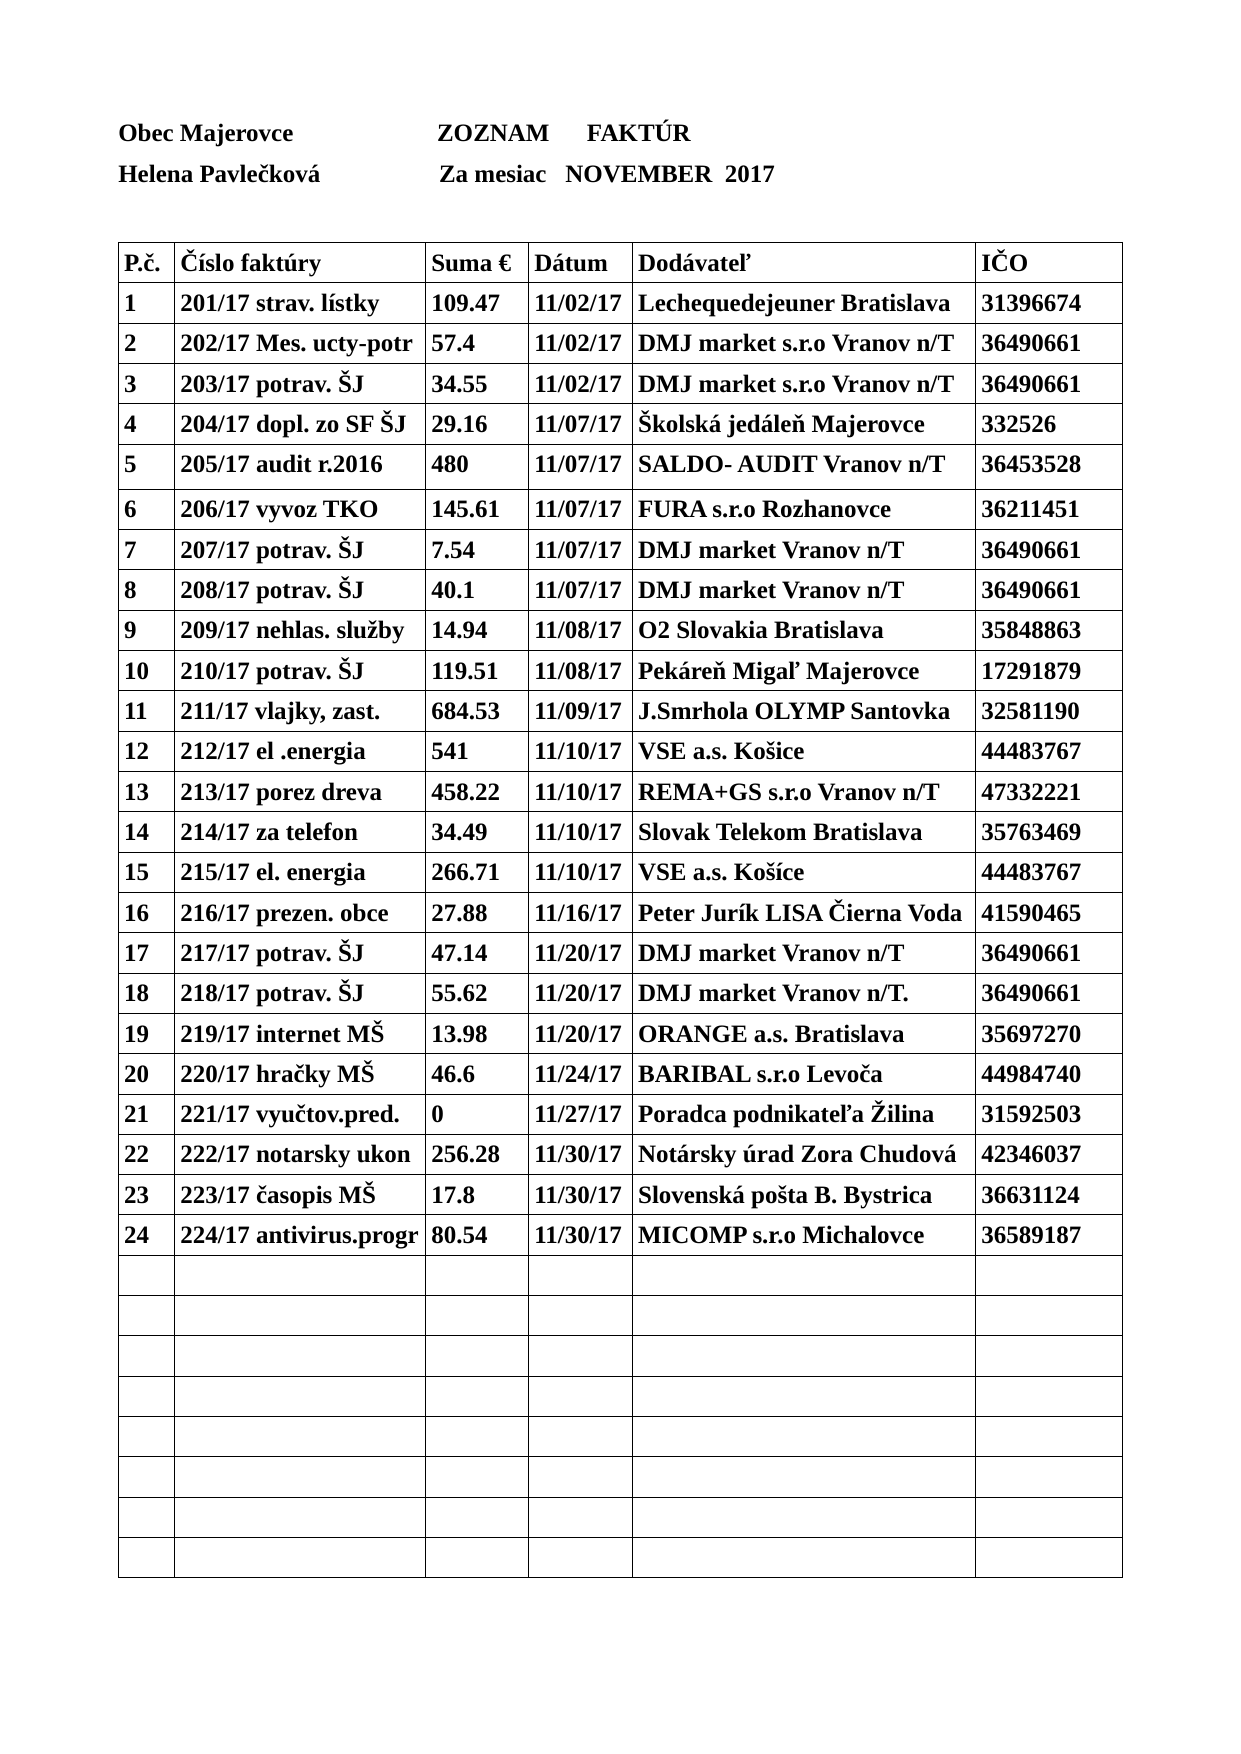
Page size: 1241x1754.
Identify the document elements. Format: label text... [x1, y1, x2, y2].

table_cell 36490661 [976, 324, 1122, 363]
table_cell Poradca podnikateľa Žilina [633, 1095, 975, 1134]
table_cell [119, 1256, 174, 1295]
table_cell 217/17 potrav. ŠJ [175, 933, 425, 972]
table_cell 207/17 potrav. ŠJ [175, 530, 425, 569]
table_cell [426, 1417, 528, 1456]
table_cell SALDO- AUDIT Vranov n/T [633, 445, 975, 489]
table_cell REMA+GS s.r.o Vranov n/T [633, 772, 975, 811]
table_cell 211/17 vlajky, zast. [175, 691, 425, 731]
table_cell 3 [119, 364, 174, 403]
table_cell 30.11.17 [529, 1135, 632, 1174]
table_cell [976, 1336, 1122, 1376]
table_cell [175, 1256, 425, 1295]
table_cell [426, 1336, 528, 1376]
table_cell 36631124 [976, 1175, 1122, 1214]
table_cell 7,54 [426, 530, 528, 569]
table_cell 216/17 prezen. obce [175, 893, 425, 932]
table_cell [426, 1256, 528, 1295]
table_cell [633, 1417, 975, 1456]
table_cell 205/17 audit r.2016 [175, 445, 425, 489]
table_cell 202/17 Mes. ucty-potr [175, 324, 425, 363]
table_cell 32581190 [976, 691, 1122, 731]
table_cell 20.11.17 [529, 974, 632, 1013]
table_cell 223/17 časopis MŠ [175, 1175, 425, 1214]
table_cell [633, 1256, 975, 1295]
table_header Dátum [529, 243, 632, 282]
text Obec Majerovce ZOZNAM FAKTÚR [118, 118, 1122, 147]
table_cell [976, 1538, 1122, 1577]
table_cell Pekáreň Migaľ Majerovce [633, 651, 975, 690]
table_cell 17,8 [426, 1175, 528, 1214]
table_cell 13,98 [426, 1014, 528, 1053]
table_cell [426, 1377, 528, 1416]
table_cell 18 [119, 974, 174, 1013]
table_cell 10.11.17 [529, 853, 632, 892]
table_cell 07.11.17 [529, 490, 632, 529]
table_cell 47,14 [426, 933, 528, 972]
table_cell 40,1 [426, 570, 528, 610]
table_cell [633, 1377, 975, 1416]
table_cell 24 [119, 1215, 174, 1255]
table_cell [175, 1498, 425, 1537]
table_cell Peter Jurík LISA Čierna Voda [633, 893, 975, 932]
table_cell [426, 1457, 528, 1497]
table_cell [976, 1417, 1122, 1456]
table_cell [976, 1457, 1122, 1497]
table_cell [529, 1457, 632, 1497]
table_cell 256,28 [426, 1135, 528, 1174]
table_cell 14,94 [426, 611, 528, 650]
table_cell 145,61 [426, 490, 528, 529]
table_cell [529, 1417, 632, 1456]
table_cell [976, 1498, 1122, 1537]
table_cell [529, 1256, 632, 1295]
table_cell VSE a.s. Košíce [633, 853, 975, 892]
table_cell 213/17 porez dreva [175, 772, 425, 811]
table_cell 42346037 [976, 1135, 1122, 1174]
table_header IČO [976, 243, 1122, 282]
table_cell [426, 1538, 528, 1577]
table_cell 31396674 [976, 283, 1122, 322]
table_cell [119, 1377, 174, 1416]
table_cell 1 [119, 283, 174, 322]
table_cell 24.11.17 [529, 1054, 632, 1093]
table_cell 12 [119, 732, 174, 771]
table_cell [633, 1336, 975, 1376]
table_cell 214/17 za telefon [175, 812, 425, 852]
table_cell 206/17 vyvoz TKO [175, 490, 425, 529]
table_cell DMJ market Vranov n/T. [633, 974, 975, 1013]
table_cell 5 [119, 445, 174, 489]
table_cell 09.11.17 [529, 691, 632, 731]
table_cell 208/17 potrav. ŠJ [175, 570, 425, 610]
table_cell [633, 1296, 975, 1335]
table_header P.č. [119, 243, 174, 282]
table_cell 36589187 [976, 1215, 1122, 1255]
table_cell 0 [426, 1095, 528, 1134]
table_cell 30.11.17 [529, 1215, 632, 1255]
table_cell 30.11.17 [529, 1175, 632, 1214]
table_cell 36453528 [976, 445, 1122, 489]
table_cell [119, 1498, 174, 1537]
table_cell [175, 1377, 425, 1416]
table_cell 08.11.17 [529, 651, 632, 690]
table_cell 36490661 [976, 974, 1122, 1013]
table_cell 36211451 [976, 490, 1122, 529]
table_cell 19 [119, 1014, 174, 1053]
table_cell 44483767 [976, 732, 1122, 771]
table_cell 7 [119, 530, 174, 569]
table_cell 44984740 [976, 1054, 1122, 1093]
table_cell 13 [119, 772, 174, 811]
table_cell [426, 1296, 528, 1335]
table_cell 201/17 strav. lístky [175, 283, 425, 322]
table_cell 36490661 [976, 364, 1122, 403]
table_cell 35763469 [976, 812, 1122, 852]
table_cell 204/17 dopl. zo SF ŠJ [175, 404, 425, 443]
table_cell 11 [119, 691, 174, 731]
table_cell 6 [119, 490, 174, 529]
table_cell 212/17 el .energia [175, 732, 425, 771]
table_cell 203/17 potrav. ŠJ [175, 364, 425, 403]
table_cell [175, 1296, 425, 1335]
table_cell 34,49 [426, 812, 528, 852]
table_cell 221/17 vyučtov.pred. [175, 1095, 425, 1134]
table_cell FURA s.r.o Rozhanovce [633, 490, 975, 529]
table_cell 47332221 [976, 772, 1122, 811]
table_cell 8 [119, 570, 174, 610]
table_cell 02.11.17 [529, 324, 632, 363]
table_cell [426, 1498, 528, 1537]
table_cell 10.11.17 [529, 812, 632, 852]
table_cell 29,16 [426, 404, 528, 443]
table_cell [175, 1457, 425, 1497]
table_cell 215/17 el. energia [175, 853, 425, 892]
table_cell 21 [119, 1095, 174, 1134]
table_cell 36490661 [976, 530, 1122, 569]
table_cell DMJ market Vranov n/T [633, 933, 975, 972]
table_cell 36490661 [976, 570, 1122, 610]
table_cell 2 [119, 324, 174, 363]
table_cell 07.11.17 [529, 530, 632, 569]
table_cell 10 [119, 651, 174, 690]
table_cell 35697270 [976, 1014, 1122, 1053]
table_cell 20.11.17 [529, 1014, 632, 1053]
table_cell BARIBAL s.r.o Levoča [633, 1054, 975, 1093]
table_cell [119, 1417, 174, 1456]
table_cell [119, 1457, 174, 1497]
table_cell 07.11.17 [529, 570, 632, 610]
table_cell 17 [119, 933, 174, 972]
table_cell [976, 1296, 1122, 1335]
table_cell DMJ market s.r.o Vranov n/T [633, 364, 975, 403]
table_cell 23 [119, 1175, 174, 1214]
table_cell 109,47 [426, 283, 528, 322]
table_cell 36490661 [976, 933, 1122, 972]
table_cell Školská jedáleň Majerovce [633, 404, 975, 443]
table_cell [175, 1538, 425, 1577]
table_cell [529, 1498, 632, 1537]
table_cell 17291879 [976, 651, 1122, 690]
table_cell [119, 1336, 174, 1376]
table_cell 480 [426, 445, 528, 489]
table_cell 16 [119, 893, 174, 932]
table_cell 57,4 [426, 324, 528, 363]
table_cell Slovak Telekom Bratislava [633, 812, 975, 852]
table_cell 80,54 [426, 1215, 528, 1255]
table_cell [633, 1498, 975, 1537]
table_cell 22 [119, 1135, 174, 1174]
table_cell 222/17 notarsky ukon [175, 1135, 425, 1174]
table_cell 9 [119, 611, 174, 650]
table_cell MICOMP s.r.o Michalovce [633, 1215, 975, 1255]
table_cell J.Smrhola OLYMP Santovka [633, 691, 975, 731]
table_cell 220/17 hračky MŠ [175, 1054, 425, 1093]
table_cell 02.11.17 [529, 364, 632, 403]
table_cell DMJ market s.r.o Vranov n/T [633, 324, 975, 363]
table_cell O2 Slovakia Bratislava [633, 611, 975, 650]
table_header Suma € [426, 243, 528, 282]
text Helena Pavlečková Za mesiac NOVEMBER 2017 [118, 159, 1122, 188]
table_cell 224/17 antivirus.progr [175, 1215, 425, 1255]
table_header Dodávateľ [633, 243, 975, 282]
table_cell DMJ market Vranov n/T [633, 530, 975, 569]
table_cell [175, 1417, 425, 1456]
table_cell [633, 1538, 975, 1577]
table_cell [976, 1256, 1122, 1295]
table_cell 684,53 [426, 691, 528, 731]
table_cell [119, 1538, 174, 1577]
table_cell DMJ market Vranov n/T [633, 570, 975, 610]
table_cell [119, 1296, 174, 1335]
table_cell 4 [119, 404, 174, 443]
table_cell 34,55 [426, 364, 528, 403]
table_cell 16.11.17 [529, 893, 632, 932]
table_cell Notársky úrad Zora Chudová [633, 1135, 975, 1174]
table_cell 27,88 [426, 893, 528, 932]
table_cell [529, 1538, 632, 1577]
table_cell 41590465 [976, 893, 1122, 932]
table_cell 14 [119, 812, 174, 852]
table_cell [529, 1377, 632, 1416]
table_cell 15 [119, 853, 174, 892]
table_cell [633, 1457, 975, 1497]
table_cell 20 [119, 1054, 174, 1093]
table_cell 218/17 potrav. ŠJ [175, 974, 425, 1013]
table_cell 119,51 [426, 651, 528, 690]
table_cell [529, 1336, 632, 1376]
table_cell 44483767 [976, 853, 1122, 892]
table_cell [175, 1336, 425, 1376]
table_cell 219/17 internet MŠ [175, 1014, 425, 1053]
table_header Číslo faktúry [175, 243, 425, 282]
table_cell Slovenská pošta B. Bystrica [633, 1175, 975, 1214]
table_cell 02.11.17 [529, 283, 632, 322]
table_cell 266,71 [426, 853, 528, 892]
table_cell 20.11.17 [529, 933, 632, 972]
table_cell 10.11.17 [529, 732, 632, 771]
table_cell 31592503 [976, 1095, 1122, 1134]
table_cell 332526 [976, 404, 1122, 443]
table_cell 55,62 [426, 974, 528, 1013]
table_cell [976, 1377, 1122, 1416]
table_cell 541 [426, 732, 528, 771]
table_cell 07.11.17 [529, 445, 632, 489]
table_cell Lechequedejeuner Bratislava [633, 283, 975, 322]
table_cell VSE a.s. Košice [633, 732, 975, 771]
table_cell 35848863 [976, 611, 1122, 650]
table_cell [529, 1296, 632, 1335]
table_cell 46,6 [426, 1054, 528, 1093]
table_cell 07.11.17 [529, 404, 632, 443]
table_cell 10.11.17 [529, 772, 632, 811]
table_cell ORANGE a.s. Bratislava [633, 1014, 975, 1053]
table_cell 27.11.17 [529, 1095, 632, 1134]
table_cell 210/17 potrav. ŠJ [175, 651, 425, 690]
table_cell 08.11.17 [529, 611, 632, 650]
table_cell 458,22 [426, 772, 528, 811]
table_cell 209/17 nehlas. služby [175, 611, 425, 650]
